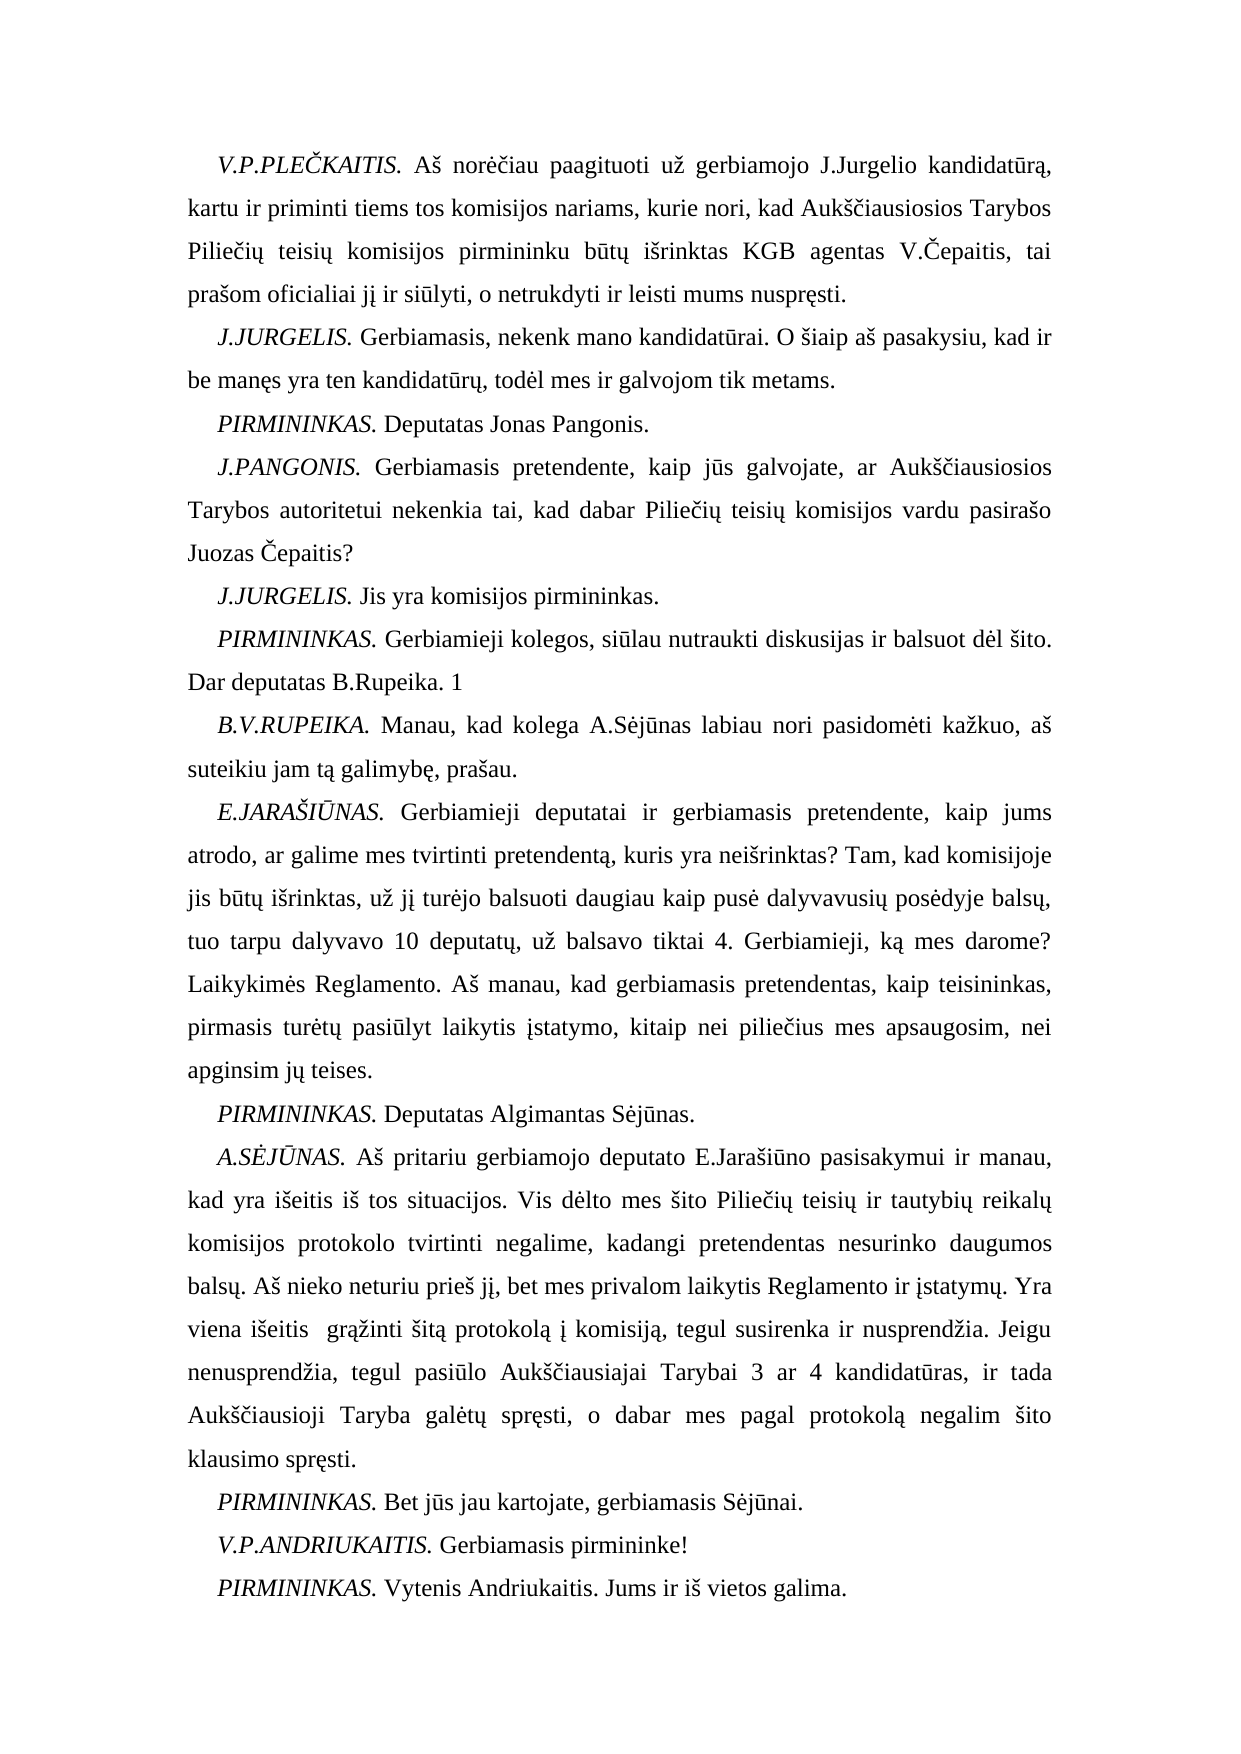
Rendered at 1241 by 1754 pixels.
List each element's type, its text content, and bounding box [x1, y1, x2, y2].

text V.P.ANDRIUKAITIS. Gerbiamasis pirmininke! [187, 1530, 1053, 1559]
text PIRMININKAS. Bet jūs jau kartojate, gerbiamasis Sėjūnai. [187, 1487, 1053, 1516]
text V.P.PLEČKAITIS. Aš norėčiau paagituoti už gerbiamojo J.Jurgelio kandidatūrą, kartu ir priminti tiems tos komisijos nariams, kurie nori, kad Aukščiausiosios Tarybos Piliečių teisių komisijos pirmininku būtų išrinktas KGB agentas V.Čepaitis, tai prašom oficialiai jį ir siūlyti, o netrukdyti ir leisti mums nuspręsti. [187, 150, 1053, 308]
text PIRMININKAS. Vytenis Andriukaitis. Jums ir iš vietos galima. [187, 1573, 1053, 1602]
text PIRMININKAS. Gerbiamieji kolegos, siūlau nutraukti diskusijas ir balsuot dėl šito. Dar deputatas B.Rupeika. 1 [187, 624, 1053, 696]
text B.V.RUPEIKA. Manau, kad kolega A.Sėjūnas labiau nori pasidomėti kažkuo, aš suteikiu jam tą galimybę, prašau. [187, 711, 1053, 782]
text PIRMININKAS. Deputatas Algimantas Sėjūnas. [187, 1099, 1053, 1127]
text E.JARAŠIŪNAS. Gerbiamieji deputatai ir gerbiamasis pretendente, kaip jums atrodo, ar galime mes tvirtinti pretendentą, kuris yra neišrinktas? Tam, kad komisijoje jis būtų išrinktas, už jį turėjo balsuoti daugiau kaip pusė dalyvavusių posėdyje balsų, tuo tarpu dalyvavo 10 deputatų, už balsavo tiktai 4. Gerbiamieji, ką mes darome? Laikykimės Reglamento. Aš manau, kad gerbiamasis pretendentas, kaip teisininkas, pirmasis turėtų pasiūlyt laikytis įstatymo, kitaip nei piliečius mes apsaugosim, nei apginsim jų teises. [187, 797, 1053, 1084]
text J.JURGELIS. Jis yra komisijos pirmininkas. [187, 581, 1053, 610]
text A.SĖJŪNAS. Aš pritariu gerbiamojo deputato E.Jarašiūno pasisakymui ir manau, kad yra išeitis iš tos situacijos. Vis dėlto mes šito Piliečių teisių ir tautybių reikalų komisijos protokolo tvirtinti negalime, kadangi pretendentas nesurinko daugumos balsų. Aš nieko neturiu prieš jį, bet mes privalom laikytis Reglamento ir įstatymų. Yra viena išeitis grąžinti šitą protokolą į komisiją, tegul susirenka ir nusprendžia. Jeigu nenusprendžia, tegul pasiūlo Aukščiausiajai Tarybai 3 ar 4 kandidatūras, ir tada Aukščiausioji Taryba galėtų spręsti, o dabar mes pagal protokolą negalim šito klausimo spręsti. [187, 1142, 1053, 1472]
text J.JURGELIS. Gerbiamasis, nekenk mano kandidatūrai. O šiaip aš pasakysiu, kad ir be manęs yra ten kandidatūrų, todėl mes ir galvojom tik metams. [187, 322, 1053, 394]
text PIRMININKAS. Deputatas Jonas Pangonis. [187, 409, 1053, 437]
text J.PANGONIS. Gerbiamasis pretendente, kaip jūs galvojate, ar Aukščiausiosios Tarybos autoritetui nekenkia tai, kad dabar Piliečių teisių komisijos vardu pasirašo Juozas Čepaitis? [187, 452, 1053, 567]
